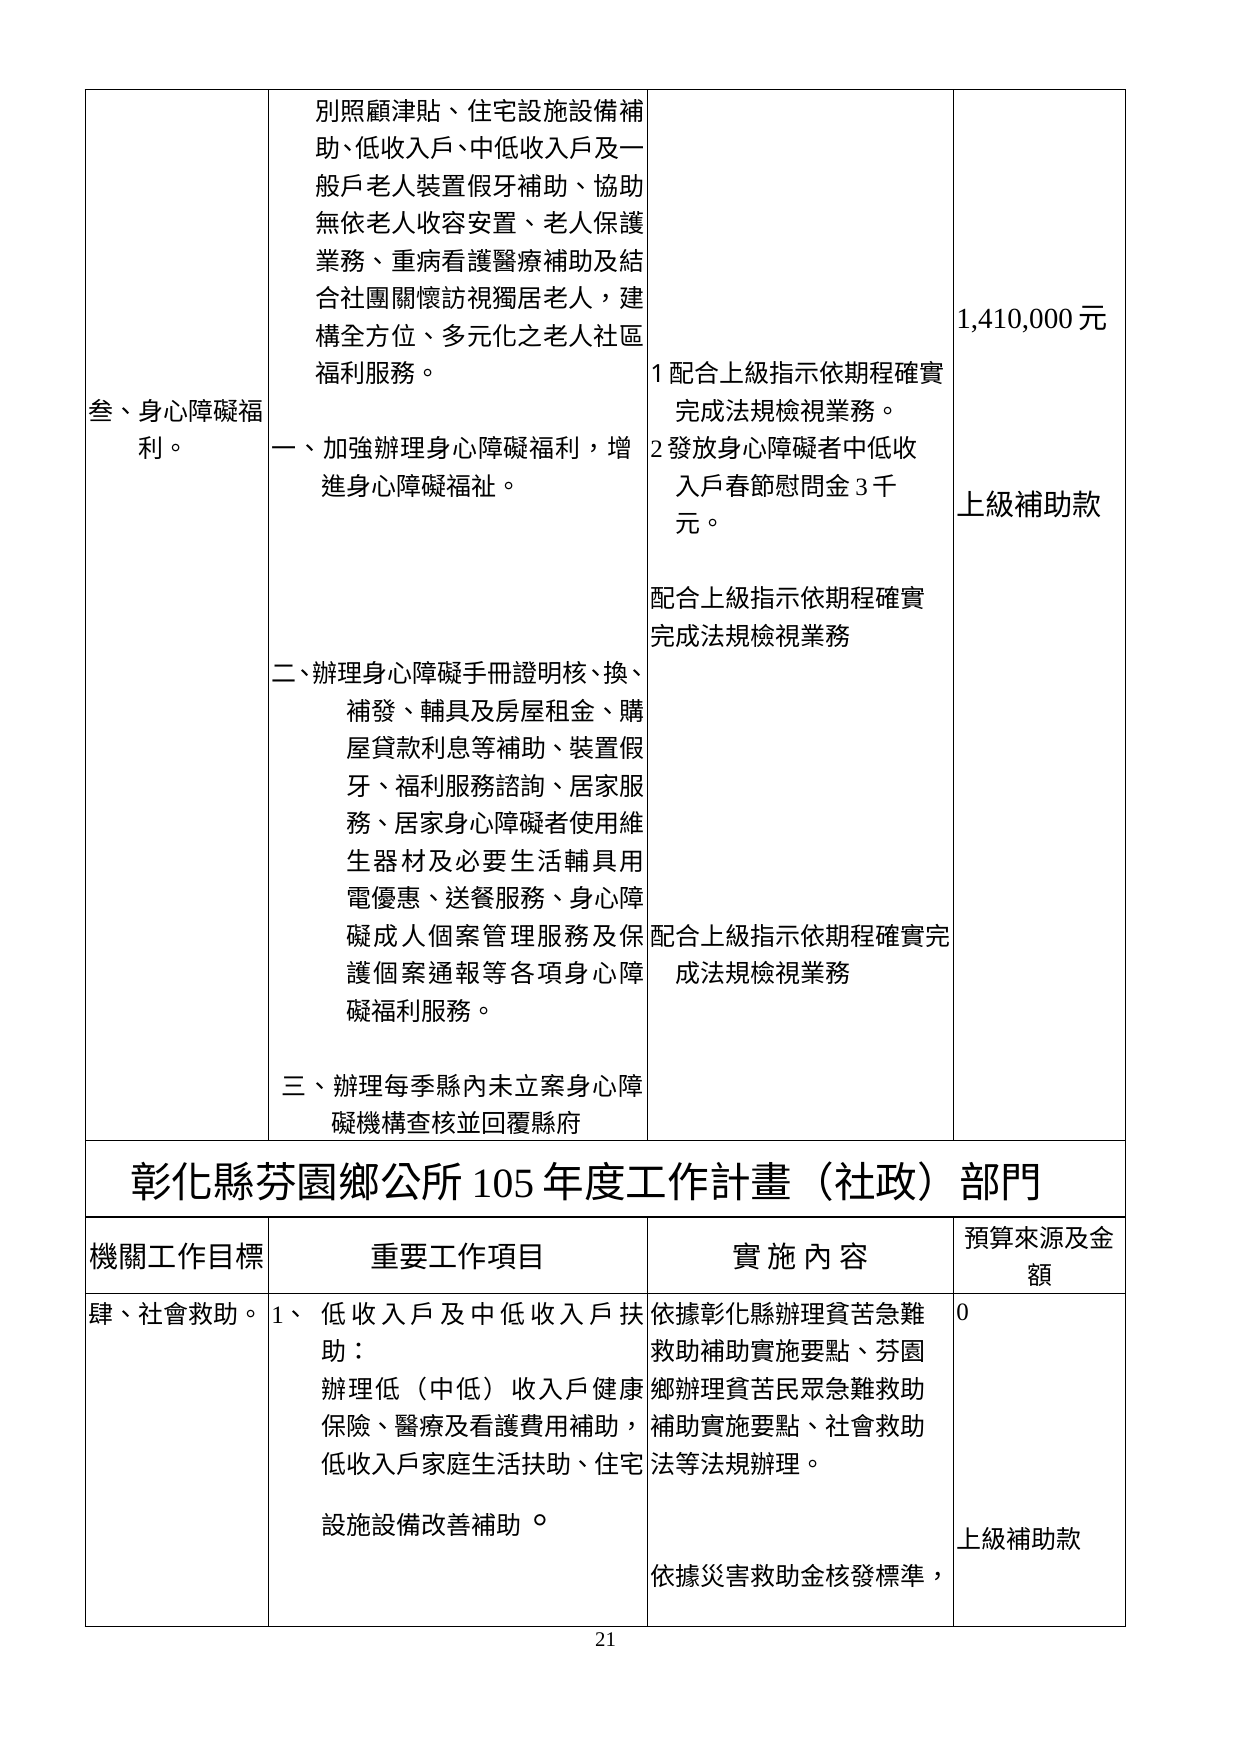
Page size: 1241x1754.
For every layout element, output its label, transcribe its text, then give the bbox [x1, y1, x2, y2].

table_cell 重要工作項目 [269, 1218, 647, 1292]
table_cell 1配合上級指示依期程確實完成法規檢視業務。 2發放身心障礙者中低收 入戶春節慰問金3千 元。 配合上級指示依期程確實 完成法規檢視業務 配合上級指示依期程確實完成法規檢視業務 [648, 90, 953, 1140]
table_cell 彰化縣芬園鄉公所105年度工作計畫（社政）部門 [86, 1141, 1125, 1216]
table_cell 叁、身心障礙福利。 [86, 90, 268, 1140]
table_cell 1,410,000元 上級補助款 [954, 90, 1125, 1140]
table_cell 低收入戶及中低收入戶扶助： 辦理低（中低）收入戶健康保險、醫療及看護費用補助，低收入戶家庭生活扶助、住宅設施設備改善補助。 天然災害： 本縣縣民遭水、火、風電、地震及其他災害等不可抗力肇因之災害，致損害重大影響生活者，依社會救助法第廿六條規定辦理災害善後之社會救助措施。 （一）災害救助，以下列各款為對象： 1死亡救助：因災致死或因災至重傷於災害發生後卅日內死亡者。 2失蹤救助：受災行蹤不明者。 3重傷救助：指因災致重傷，或未致重傷，必須緊急救護住院治療，自住院之日起十五日內（住院期間）所發生醫療費用總額達重傷救助金額者。 4受災戶住屋損毀，已達不堪居住程度為認定標準。 （二）災害救助金核發標準如下： 1死亡救助：每人發給新台幣二十萬元。 2失蹤救助：每人發給新台幣二十萬元。 3重傷救助：每人發給新台幣十萬元。 [269, 1294, 647, 1626]
table_cell 預算來源及金額 [954, 1218, 1125, 1292]
table_cell 實 施 內 容 [648, 1218, 953, 1292]
table_cell 別照顧津貼、住宅設施設備補助、低收入戶、中低收入戶及一般戶老人裝置假牙補助、協助無依老人收容安置、老人保護業務、重病看護醫療補助及結合社團關懷訪視獨居老人，建構全方位、多元化之老人社區福利服務。 一、加強辦理身心障礙福利，增進身心障礙福祉。 二、辦理身心障礙手冊證明核、換、補發、輔具及房屋租金、購屋貸款利息等補助、裝置假牙、福利服務諮詢、居家服務、居家身心障礙者使用維生器材及必要生活輔具用電優惠、送餐服務、身心障礙成人個案管理服務及保護個案通報等各項身心障礙福利服務。 三、辦理每季縣內未立案身心障礙機構查核並回覆縣府 [269, 90, 647, 1140]
table_cell 機關工作目標 [86, 1218, 268, 1292]
table_cell 依據彰化縣辦理貧苦急難 救助補助實施要點、芬園 鄉辦理貧苦民眾急難救助 補助實施要點、社會救助 法等法規辦理。 依據災害救助金核發標準， [648, 1294, 953, 1626]
table_cell 0 上級補助款 [954, 1294, 1125, 1626]
table_cell 肆、社會救助。 [86, 1294, 268, 1626]
